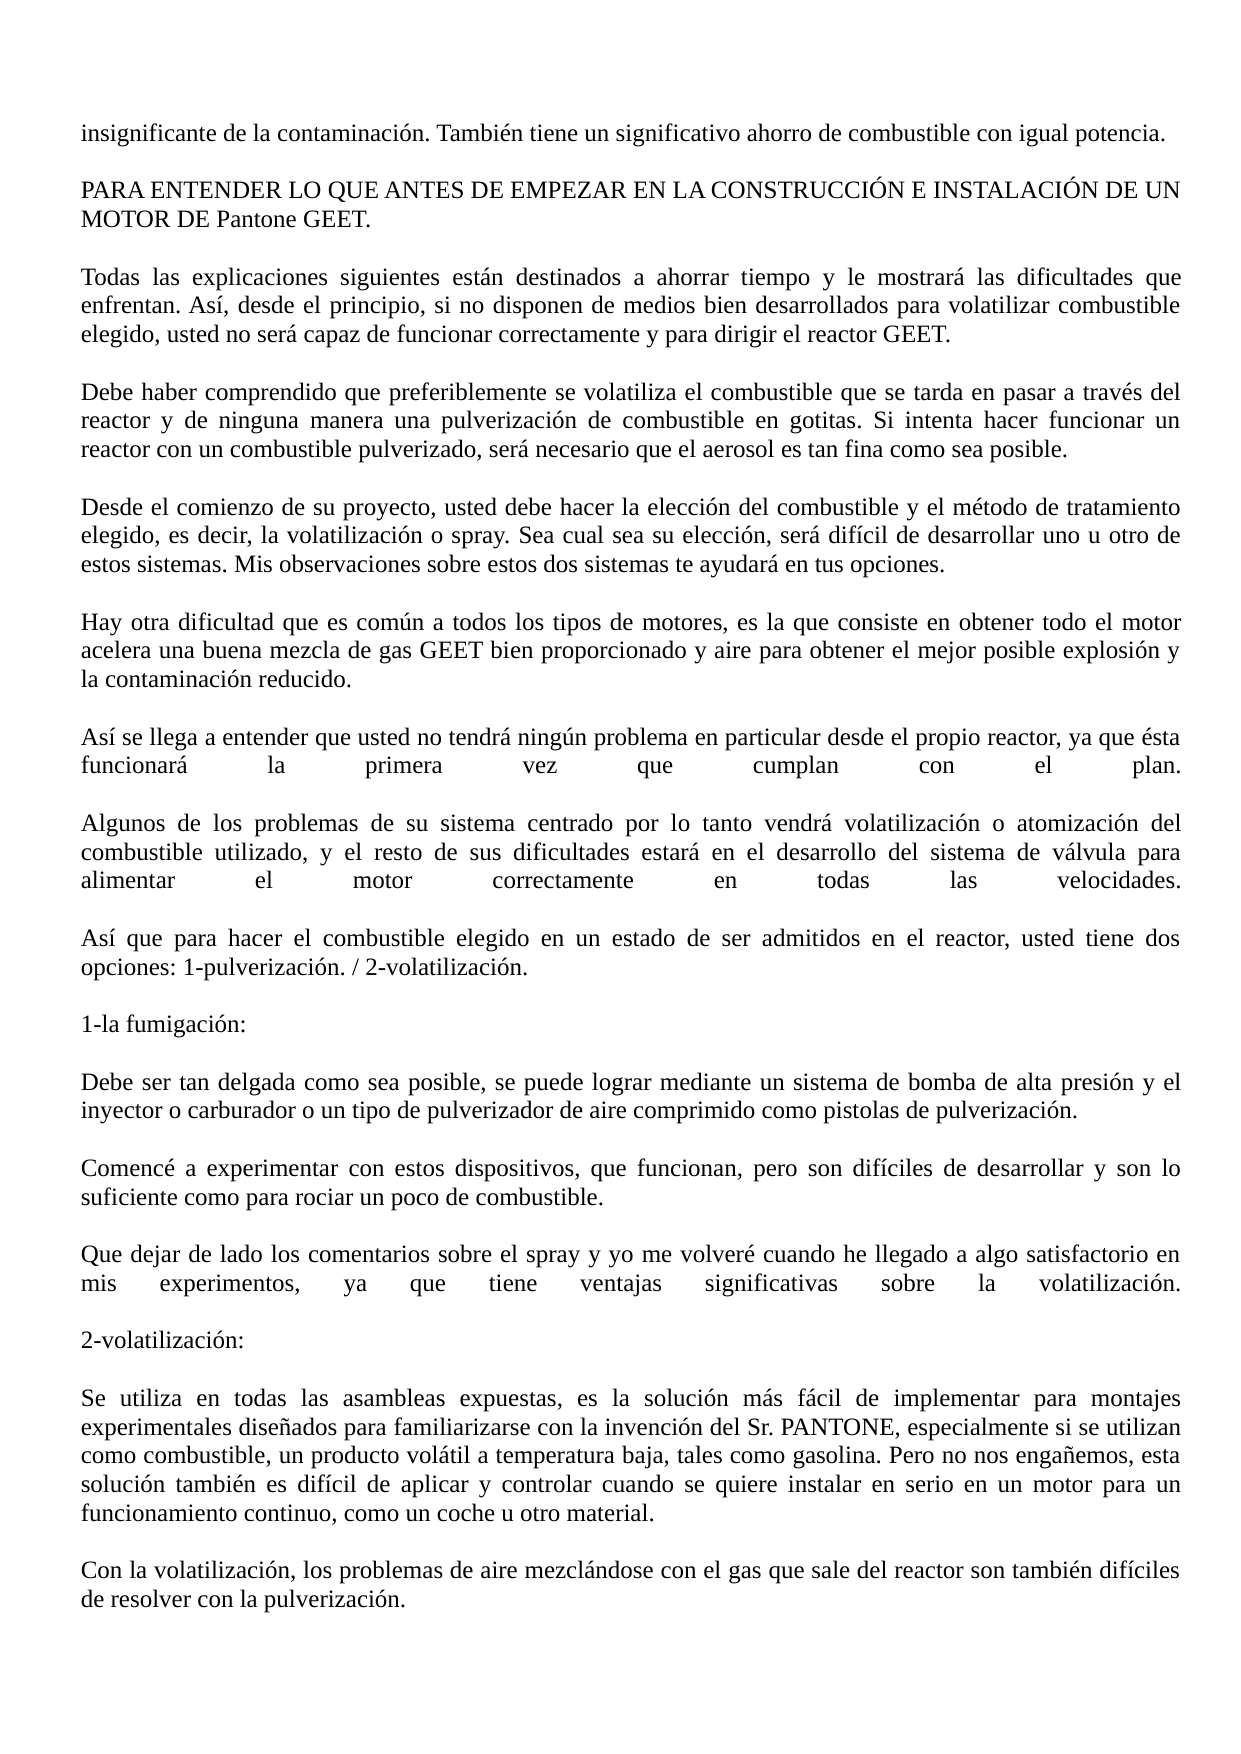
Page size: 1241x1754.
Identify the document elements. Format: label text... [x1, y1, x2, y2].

text Hay otra dificultad que es común a todos los tipos de motores, es la que consiste en obtener todo el motor acelera una buena mezcla de gas GEET bien proporcionado y aire para obtener el mejor posible explosión y la contaminación reducido. [81, 578, 1182, 693]
text 1-la fumigación: [81, 1009, 1182, 1038]
text insignificante de la contaminación. También tiene un significativo ahorro de combustible con igual potencia. [81, 118, 1182, 147]
text Comencé a experimentar con estos dispositivos, que funcionan, pero son difíciles de desarrollar y son lo suficiente como para rociar un poco de combustible. [81, 1124, 1182, 1211]
text Debe haber comprendido que preferiblemente se volatiliza el combustible que se tarda en pasar a través del reactor y de ninguna manera una pulverización de combustible en gotitas. Si intenta hacer funcionar un reactor con un combustible pulverizado, será necesario que el aerosol es tan fina como sea posible. [81, 348, 1182, 463]
text Que dejar de lado los comentarios sobre el spray y yo me volveré cuando he llegado a algo satisfactorio en mis experimentos, ya que tiene ventajas significativas sobre la volatilización. 2-volatilización: [81, 1211, 1182, 1354]
text Así se llega a entender que usted no tendrá ningún problema en particular desde el propio reactor, ya que ésta funcionará la primera vez que cumplan con el plan. Algunos de los problemas de su sistema centrado por lo tanto vendrá volatilización o atomización del combustible utilizado, y el resto de sus dificultades estará en el desarrollo del sistema de válvula para alimentar el motor correctamente en todas las velocidades. Así que para hacer el combustible elegido en un estado de ser admitidos en el reactor, usted tiene dos opciones: 1-pulverización. / 2-volatilización. [81, 693, 1182, 981]
text Desde el comienzo de su proyecto, usted debe hacer la elección del combustible y el método de tratamiento elegido, es decir, la volatilización o spray. Sea cual sea su elección, será difícil de desarrollar uno u otro de estos sistemas. Mis observaciones sobre estos dos sistemas te ayudará en tus opciones. [81, 463, 1182, 578]
text PARA ENTENDER LO QUE ANTES DE EMPEZAR EN LA CONSTRUCCIÓN E INSTALACIÓN DE UN MOTOR DE Pantone GEET. [81, 147, 1182, 233]
text Debe ser tan delgada como sea posible, se puede lograr mediante un sistema de bomba de alta presión y el inyector o carburador o un tipo de pulverizador de aire comprimido como pistolas de pulverización. [81, 1038, 1182, 1124]
text Con la volatilización, los problemas de aire mezclándose con el gas que sale del reactor son también difíciles de resolver con la pulverización. [81, 1527, 1182, 1613]
text Se utiliza en todas las asambleas expuestas, es la solución más fácil de implementar para montajes experimentales diseñados para familiarizarse con la invención del Sr. PANTONE, especialmente si se utilizan como combustible, un producto volátil a temperatura baja, tales como gasolina. Pero no nos engañemos, esta solución también es difícil de aplicar y controlar cuando se quiere instalar en serio en un motor para un funcionamiento continuo, como un coche u otro material. [81, 1354, 1182, 1527]
text Todas las explicaciones siguientes están destinados a ahorrar tiempo y le mostrará las dificultades que enfrentan. Así, desde el principio, si no disponen de medios bien desarrollados para volatilizar combustible elegido, usted no será capaz de funcionar correctamente y para dirigir el reactor GEET. [81, 233, 1182, 348]
